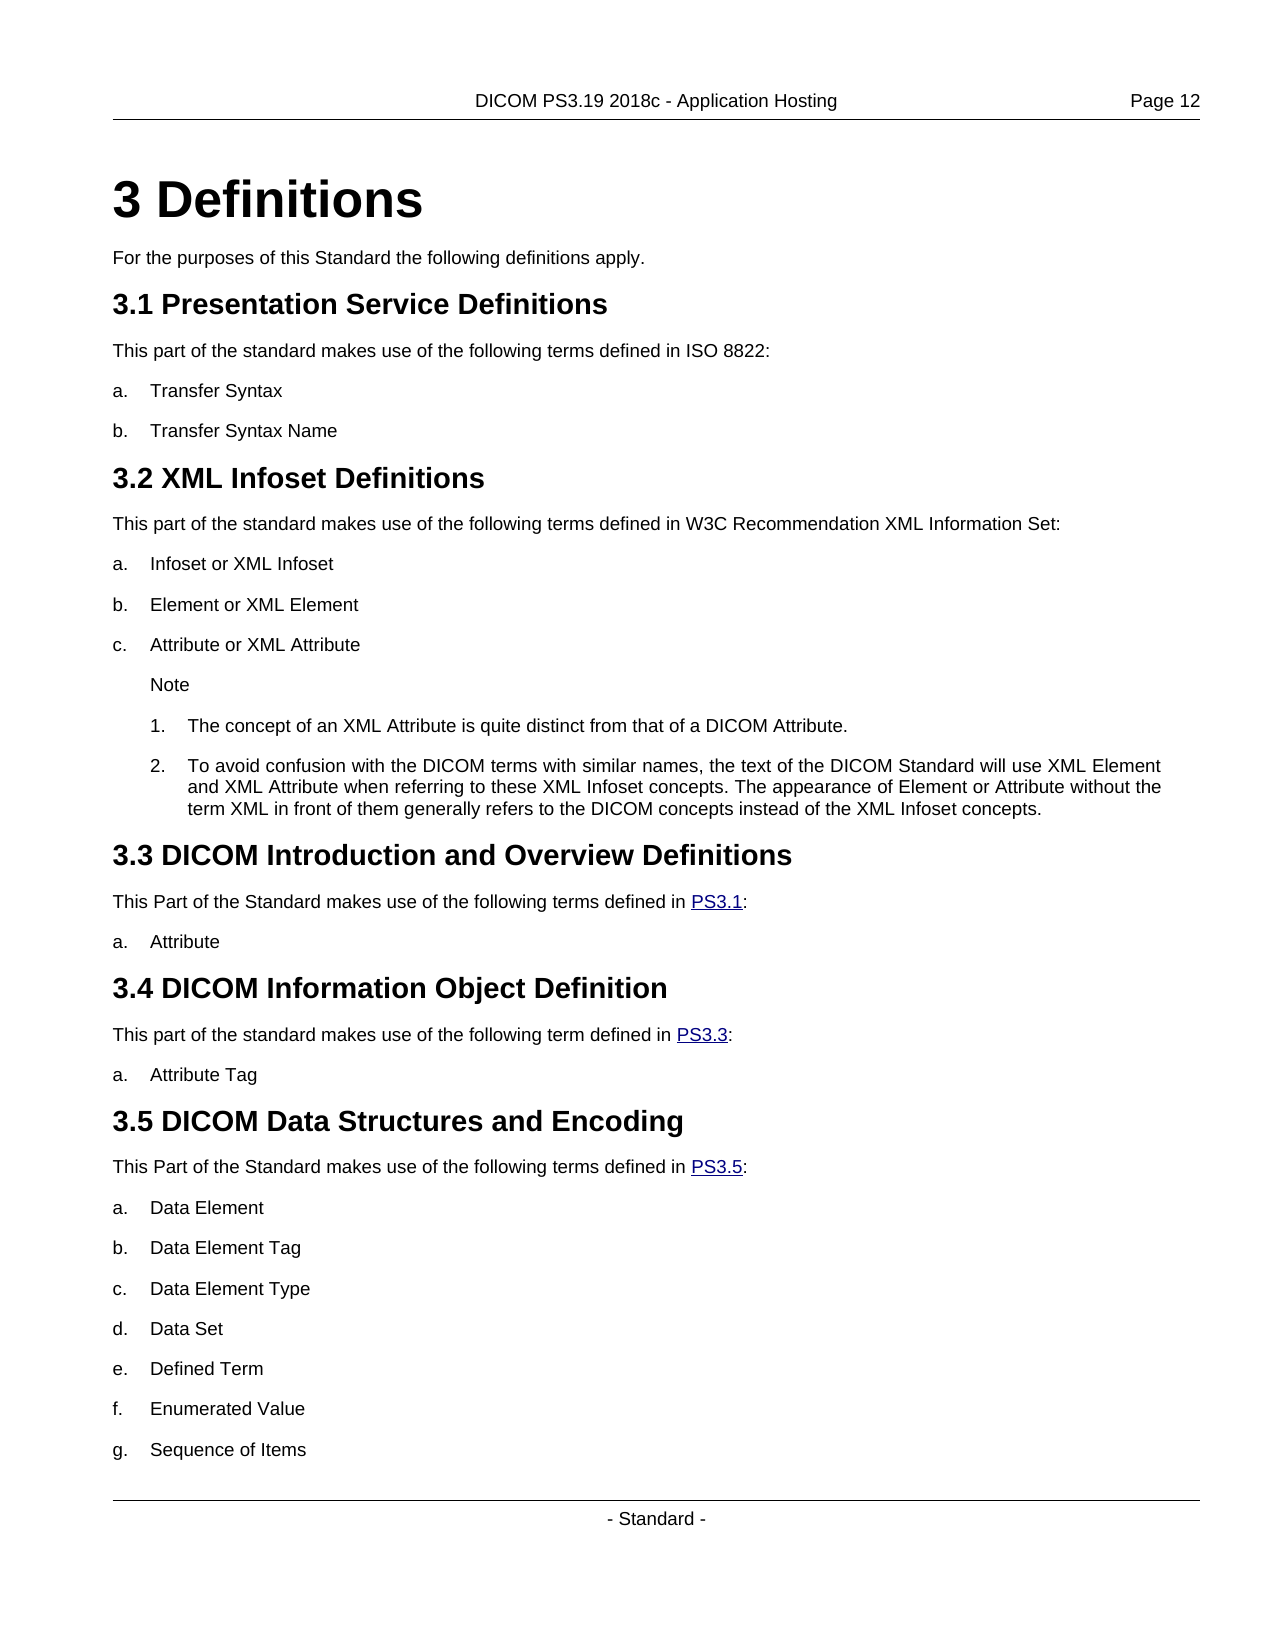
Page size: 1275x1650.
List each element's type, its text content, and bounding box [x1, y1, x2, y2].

text This part of the standard makes use of the following terms defined in ISO 8822: [112, 340, 1200, 361]
list Element or XML Element [112, 593, 1200, 615]
list Attribute Tag [112, 1064, 1200, 1085]
text This Part of the Standard makes use of the following terms defined in PS3.1: [112, 891, 1200, 912]
text 3.2 XML Infoset Definitions [112, 461, 1200, 494]
list Infoset or XML Infoset [112, 553, 1200, 575]
list Data Element [112, 1197, 1200, 1218]
list Data Element Type [112, 1277, 1200, 1299]
list To avoid confusion with the DICOM terms with similar names, the text of the DICOM Standard will use XML Element and XML Attribute when referring to these XML Infoset concepts. The appearance of Element or Attribute without the term XML in front of them generally refers to the DICOM concepts instead of the XML Infoset concepts. [150, 755, 1162, 819]
text 3.5 DICOM Data Structures and Encoding [112, 1104, 1200, 1138]
list Data Set [112, 1318, 1200, 1339]
text Note [150, 674, 1162, 696]
list Enumerated Value [112, 1398, 1200, 1420]
text 3.4 DICOM Information Object Definition [112, 971, 1200, 1005]
list Data Element Tag [112, 1237, 1200, 1258]
list Sequence of Items [112, 1438, 1200, 1460]
text For the purposes of this Standard the following definitions apply. [112, 247, 1200, 269]
list Attribute or XML Attribute [112, 634, 1200, 655]
text This Part of the Standard makes use of the following terms defined in PS3.5: [112, 1156, 1200, 1178]
text 3.3 DICOM Introduction and Overview Definitions [112, 838, 1200, 872]
list The concept of an XML Attribute is quite distinct from that of a DICOM Attribute. [150, 714, 1162, 736]
text This part of the standard makes use of the following term defined in PS3.3: [112, 1023, 1200, 1045]
text 3.1 Presentation Service Definitions [112, 287, 1200, 321]
text This part of the standard makes use of the following terms defined in W3C Recommendation XML Information Set: [112, 513, 1200, 534]
list Transfer Syntax Name [112, 420, 1200, 442]
list Attribute [112, 931, 1200, 952]
list Defined Term [112, 1358, 1200, 1379]
list Transfer Syntax [112, 380, 1200, 402]
text 3 Definitions [112, 169, 1200, 228]
